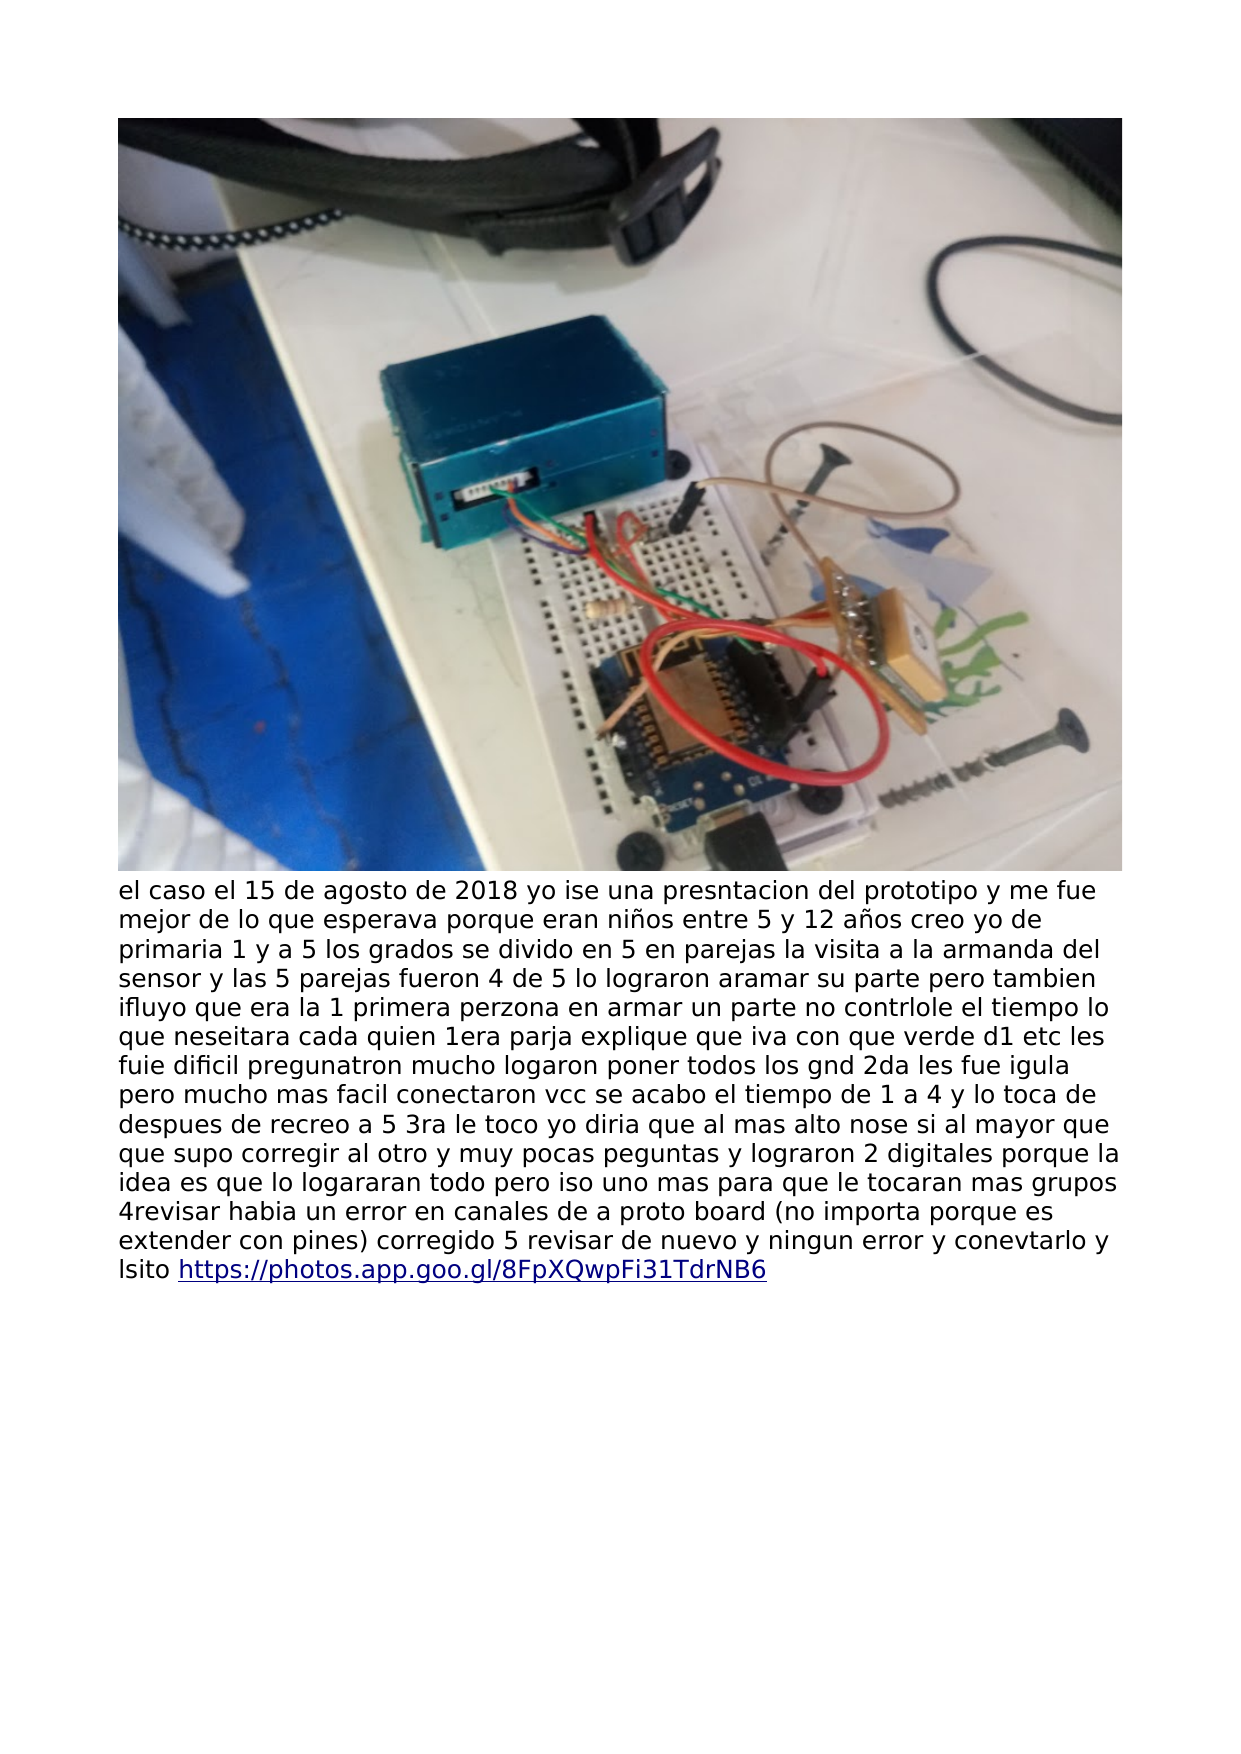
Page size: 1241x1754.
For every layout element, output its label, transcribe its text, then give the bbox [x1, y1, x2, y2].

text el caso el 15 de agosto de 2018 yo ise una presntacion del prototipo y me fue mejor de lo que esperava porque eran niños entre 5 y 12 años creo yo de primaria 1 y a 5 los grados se divido en 5 en parejas la visita a la armanda del sensor y las 5 parejas fueron 4 de 5 lo lograron aramar su parte pero tambien ifluyo que era la 1 primera perzona en armar un parte no contrlole el tiempo lo que neseitara cada quien 1era parja explique que iva con que verde d1 etc les fuie dificil pregunatron mucho logaron poner todos los gnd 2da les fue igula pero mucho mas facil conectaron vcc se acabo el tiempo de 1 a 4 y lo toca de despues de recreo a 5 3ra le toco yo diria que al mas alto nose si al mayor que que supo corregir al otro y muy pocas peguntas y lograron 2 digitales porque la idea es que lo logararan todo pero iso uno mas para que le tocaran mas grupos 4revisar habia un error en canales de a proto board (no importa porque es extender con pines) corregido 5 revisar de nuevo y ningun error y conevtarlo y lsito https://photos.app.goo.gl/8FpXQwpFi31TdrNB6 [118, 871, 1122, 1285]
picture [118, 118, 1123, 871]
